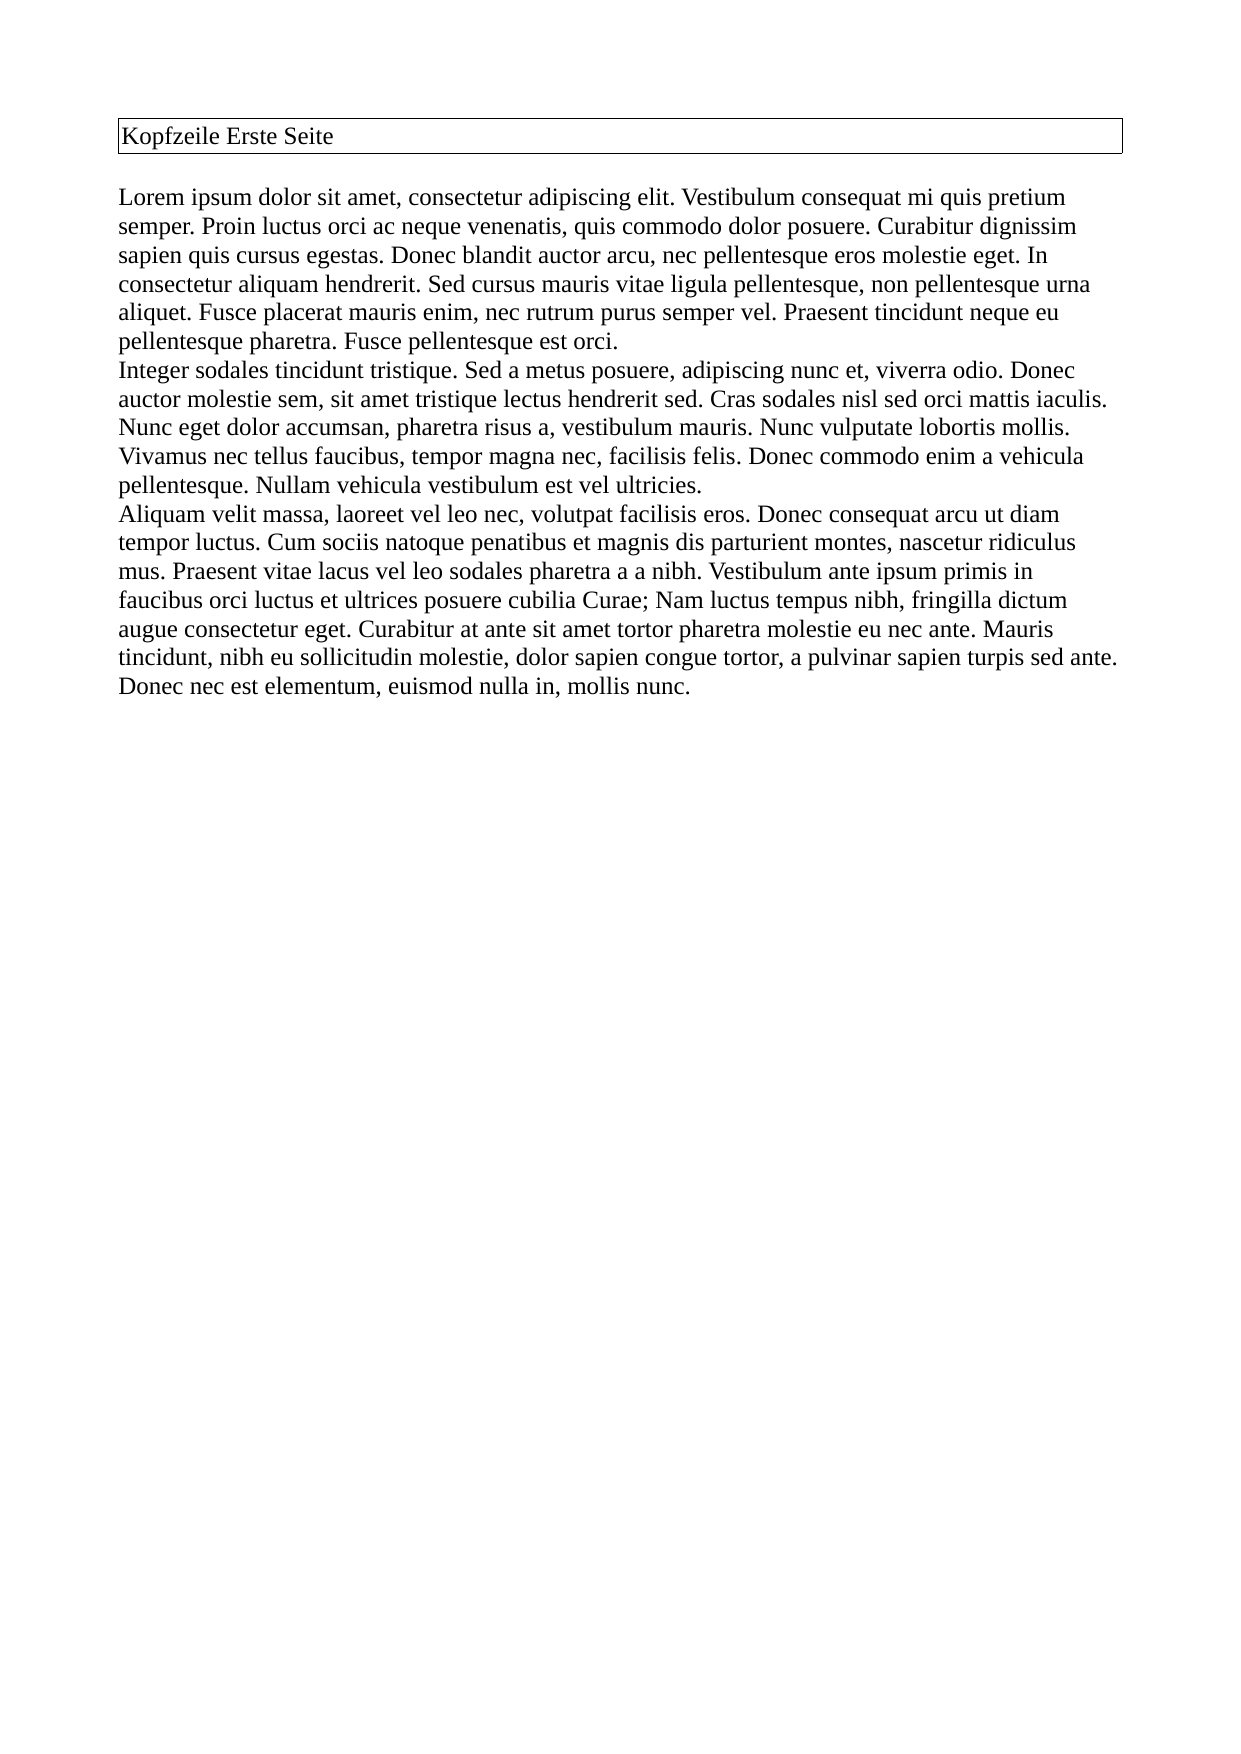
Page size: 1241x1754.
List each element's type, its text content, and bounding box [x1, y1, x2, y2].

text Integer sodales tincidunt tristique. Sed a metus posuere, adipiscing nunc et, viverra odio. Donec auctor molestie sem, sit amet tristique lectus hendrerit sed. Cras sodales nisl sed orci mattis iaculis. Nunc eget dolor accumsan, pharetra risus a, vestibulum mauris. Nunc vulputate lobortis mollis. Vivamus nec tellus faucibus, tempor magna nec, facilisis felis. Donec commodo enim a vehicula pellentesque. Nullam vehicula vestibulum est vel ultricies. [118, 355, 1122, 499]
text Lorem ipsum dolor sit amet, consectetur adipiscing elit. Vestibulum consequat mi quis pretium semper. Proin luctus orci ac neque venenatis, quis commodo dolor posuere. Curabitur dignissim sapien quis cursus egestas. Donec blandit auctor arcu, nec pellentesque eros molestie eget. In consectetur aliquam hendrerit. Sed cursus mauris vitae ligula pellentesque, non pellentesque urna aliquet. Fusce placerat mauris enim, nec rutrum purus semper vel. Praesent tincidunt neque eu pellentesque pharetra. Fusce pellentesque est orci. [118, 182, 1122, 355]
text Aliquam velit massa, laoreet vel leo nec, volutpat facilisis eros. Donec consequat arcu ut diam tempor luctus. Cum sociis natoque penatibus et magnis dis parturient montes, nascetur ridiculus mus. Praesent vitae lacus vel leo sodales pharetra a a nibh. Vestibulum ante ipsum primis in faucibus orci luctus et ultrices posuere cubilia Curae; Nam luctus tempus nibh, fringilla dictum augue consectetur eget. Curabitur at ante sit amet tortor pharetra molestie eu nec ante. Mauris tincidunt, nibh eu sollicitudin molestie, dolor sapien congue tortor, a pulvinar sapien turpis sed ante. Donec nec est elementum, euismod nulla in, mollis nunc. [118, 499, 1122, 700]
